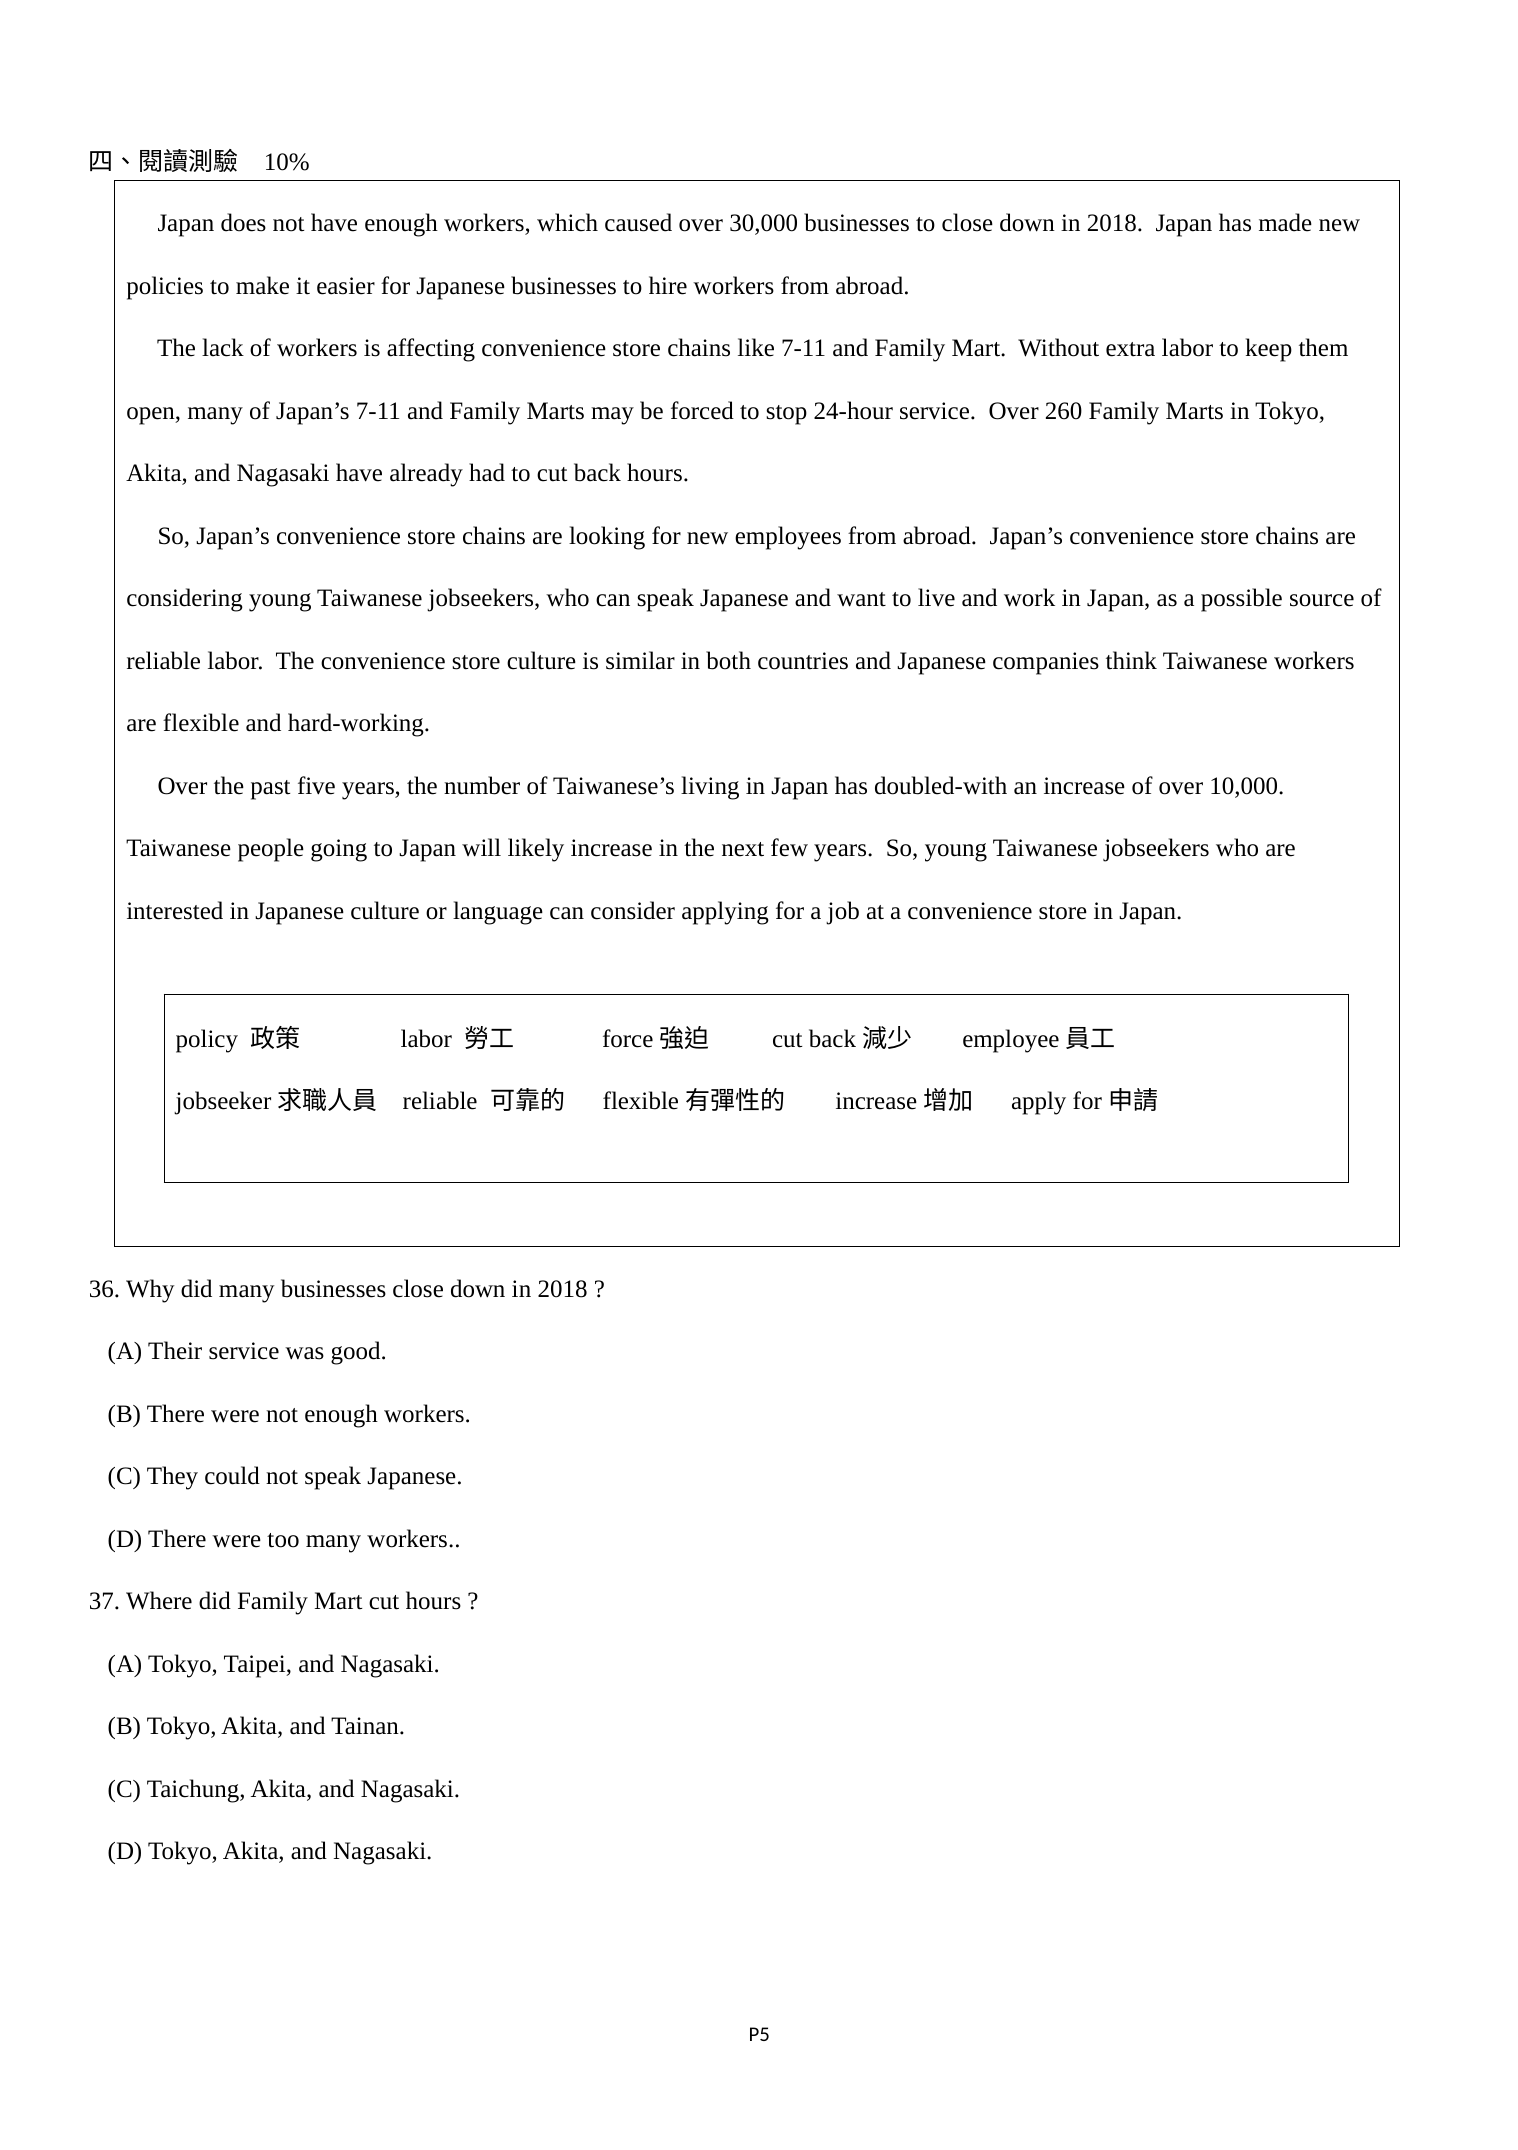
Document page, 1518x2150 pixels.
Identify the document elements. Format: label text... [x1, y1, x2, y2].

text (A) Tokyo, Taipei, and Nagasaki. [89, 1622, 1429, 1684]
table_header Japan does not have enough workers, which caused over 30,000 businesses to close down in 2018. Japan has made new policies to make it easier for Japanese businesses to hire workers from abroad. The lack of workers is affecting convenience store chains like 7-11 and Family Mart. Without extra labor to keep them open, many of Japan’s 7-11 and Family Marts may be forced to stop 24-hour service. Over 260 Family Marts in Tokyo, Akita, and Nagasaki have already had to cut back hours. So, Japan’s convenience store chains are looking for new employees from abroad. Japan’s convenience store chains are considering young Taiwanese jobseekers, who can speak Japanese and want to live and work in Japan, as a possible source of reliable labor. The convenience store culture is similar in both countries and Japanese companies think Taiwanese workers are flexible and hard-working. Over the past five years, the number of Taiwanese’s living in Japan has doubled-with an increase of over 10,000. Taiwanese people going to Japan will likely increase in the next few years. So, young Taiwanese jobseekers who are interested in Japanese culture or language can consider applying for a job at a convenience store in Japan. [115, 181, 1399, 1246]
text (C) Taichung, Akita, and Nagasaki. [89, 1747, 1429, 1809]
text (D) Tokyo, Akita, and Nagasaki. [89, 1809, 1429, 1872]
text 四、閱讀測驗 10% [89, 117, 1429, 180]
text (C) They could not speak Japanese. [89, 1434, 1429, 1497]
text (B) Tokyo, Akita, and Tainan. [89, 1684, 1429, 1747]
table_header policy 政策 labor 勞工 force 強迫 cut back 減少 employee 員工 jobseeker 求職人員 reliable 可靠的 flexible 有彈性的 increase 增加 apply for 申請 [165, 995, 1348, 1182]
text (D) There were too many workers.. [89, 1497, 1429, 1559]
text 36. Why did many businesses close down in 2018 ? (A) Their service was good. (B) There were not enough workers. [89, 1247, 1429, 1434]
text 37. Where did Family Mart cut hours ? [89, 1559, 1429, 1622]
